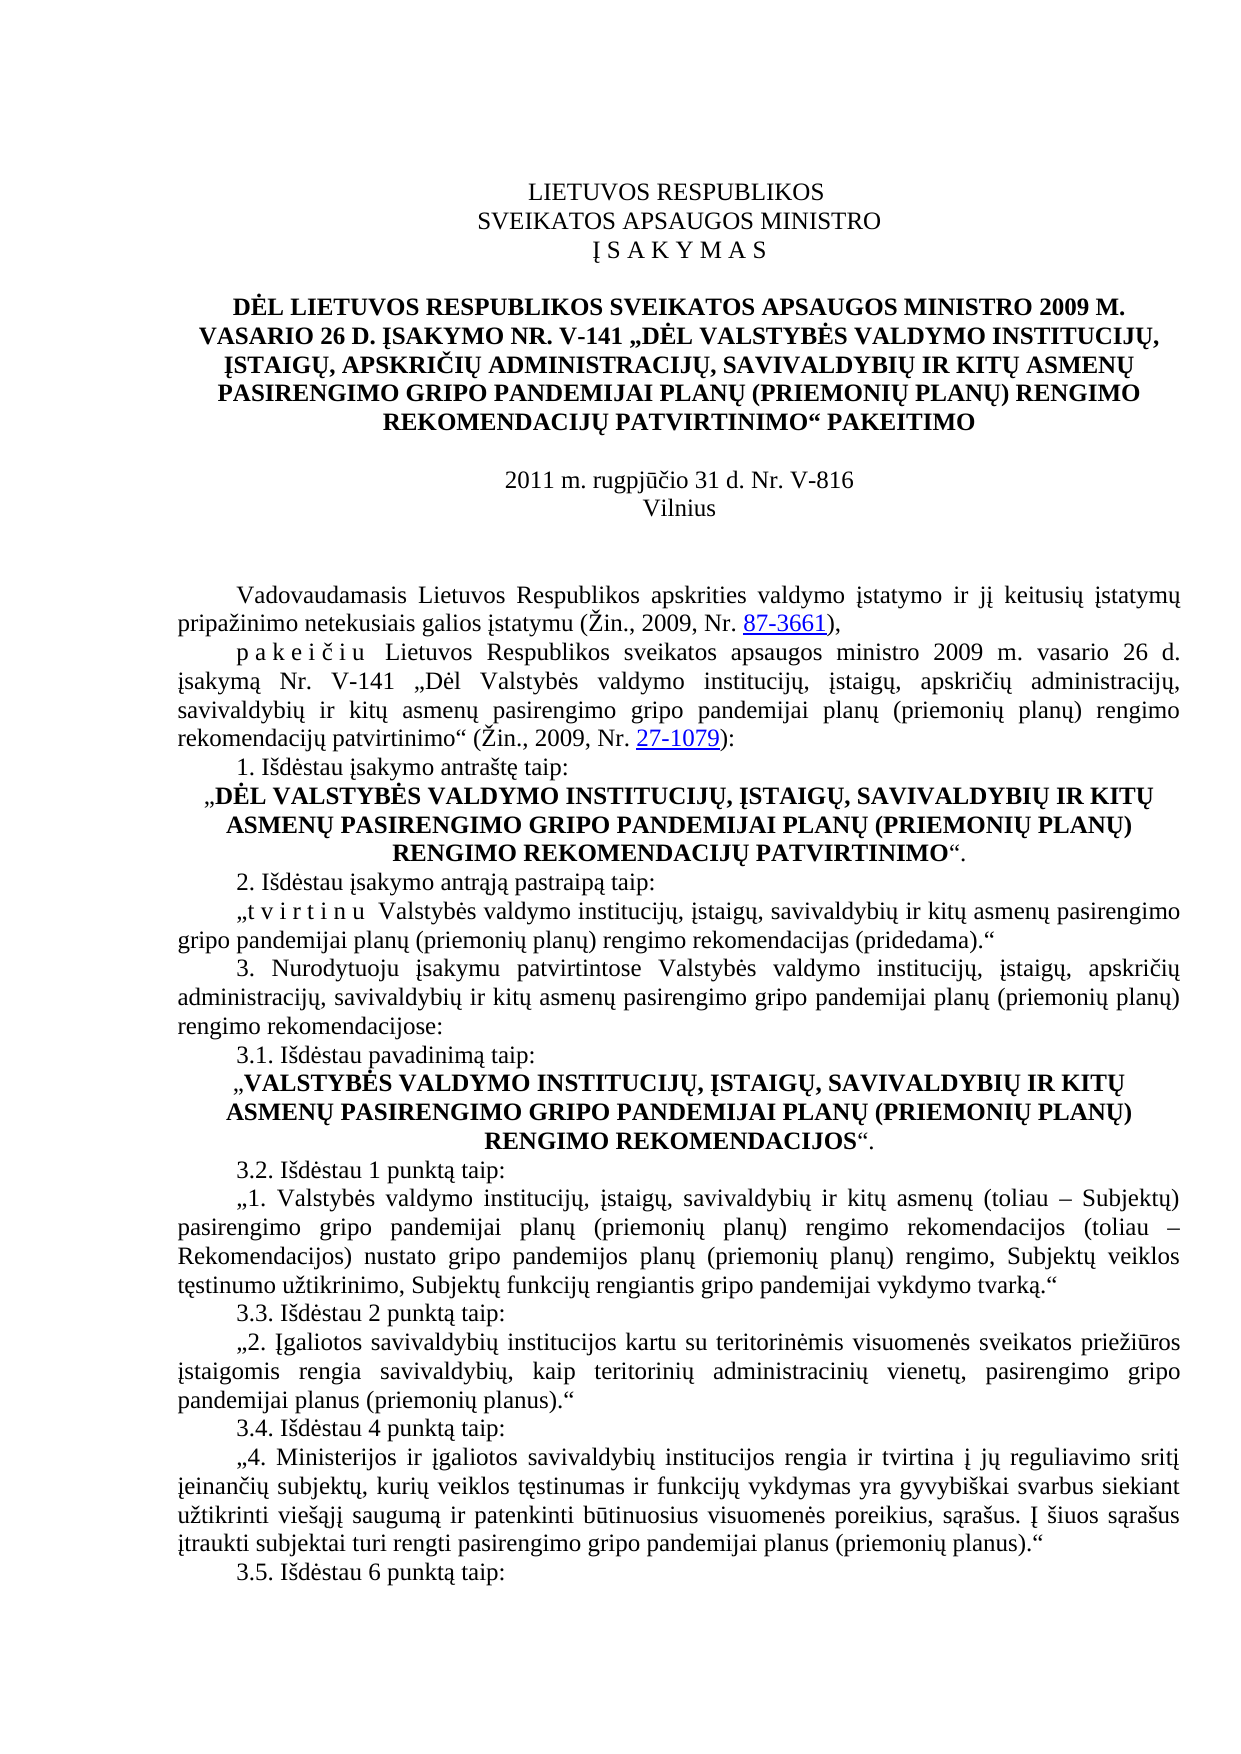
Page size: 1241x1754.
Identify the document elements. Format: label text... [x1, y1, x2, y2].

text 3.3. Išdėstau 2 punktą taip: [177, 1298, 1181, 1327]
text „DĖL VALSTYBĖS VALDYMO INSTITUCIJŲ, ĮSTAIGŲ, SAVIVALDYBIŲ IR KITŲ ASMENŲ PASIRENGIMO GRIPO PANDEMIJAI PLANŲ (PRIEMONIŲ PLANŲ) RENGIMO REKOMENDACIJŲ PATVIRTINIMO“. [177, 781, 1181, 867]
text DĖL lietuvos respublikos SVEIKATOS APSAUGOS MINISTRO 2009 M. VASARIO 26 D. ĮSAKYMO Nr. V-141 „DĖL VALSTYBĖS VALDYMO INSTITUCIJŲ, ĮSTAIGŲ, APSKRIČIŲ ADMINISTRACIJŲ, SAVIVALDYBIŲ IR KITŲ ASMENŲ PASIRENGIMO GRIPO PANDEMIJAI PLANŲ (PRIEMONIŲ PLANŲ) RENGIMO REKOMENDACIJŲ PATVIRTINIMO“ PAKEITIMO [177, 292, 1181, 436]
text pakeičiu Lietuvos Respublikos sveikatos apsaugos ministro 2009 m. vasario 26 d. įsakymą Nr. V-141 „Dėl Valstybės valdymo institucijų, įstaigų, apskričių administracijų, savivaldybių ir kitų asmenų pasirengimo gripo pandemijai planų (priemonių planų) rengimo rekomendacijų patvirtinimo“ (Žin., 2009, Nr. 27-1079): [177, 637, 1181, 752]
text „4. Ministerijos ir įgaliotos savivaldybių institucijos rengia ir tvirtina į jų reguliavimo sritį įeinančių subjektų, kurių veiklos tęstinumas ir funkcijų vykdymas yra gyvybiškai svarbus siekiant užtikrinti viešąjį saugumą ir patenkinti būtinuosius visuomenės poreikius, sąrašus. Į šiuos sąrašus įtraukti subjektai turi rengti pasirengimo gripo pandemijai planus (priemonių planus).“ [177, 1442, 1181, 1557]
text 3.2. Išdėstau 1 punktą taip: [177, 1155, 1181, 1183]
text 3. Nurodytuoju įsakymu patvirtintose Valstybės valdymo institucijų, įstaigų, apskričių administracijų, savivaldybių ir kitų asmenų pasirengimo gripo pandemijai planų (priemonių planų) rengimo rekomendacijose: [177, 953, 1181, 1040]
text „tvirtinu Valstybės valdymo institucijų, įstaigų, savivaldybių ir kitų asmenų pasirengimo gripo pandemijai planų (priemonių planų) rengimo rekomendacijas (pridedama).“ [177, 896, 1181, 953]
text 3.4. Išdėstau 4 punktą taip: [177, 1413, 1181, 1442]
text LIETUVOS RESPUBLIKOS [177, 177, 1181, 206]
text ĮSAKYMAS [177, 235, 1181, 263]
text „2. Įgaliotos savivaldybių institucijos kartu su teritorinėmis visuomenės sveikatos priežiūros įstaigomis rengia savivaldybių, kaip teritorinių administracinių vienetų, pasirengimo gripo pandemijai planus (priemonių planus).“ [177, 1327, 1181, 1413]
text Vadovaudamasis Lietuvos Respublikos apskrities valdymo įstatymo ir jį keitusių įstatymų pripažinimo netekusiais galios įstatymu (Žin., 2009, Nr. 87-3661), [177, 580, 1181, 637]
text „1. Valstybės valdymo institucijų, įstaigų, savivaldybių ir kitų asmenų (toliau – Subjektų) pasirengimo gripo pandemijai planų (priemonių planų) rengimo rekomendacijos (toliau – Rekomendacijos) nustato gripo pandemijos planų (priemonių planų) rengimo, Subjektų veiklos tęstinumo užtikrinimo, Subjektų funkcijų rengiantis gripo pandemijai vykdymo tvarką.“ [177, 1183, 1181, 1298]
text 2. Išdėstau įsakymo antrąją pastraipą taip: [177, 867, 1181, 896]
text 2011 m. rugpjūčio 31 d. Nr. V-816 [177, 465, 1181, 493]
text 3.1. Išdėstau pavadinimą taip: [177, 1040, 1181, 1068]
text SVEIKATOS APSAUGOS MINISTRO [177, 206, 1181, 235]
text 1. Išdėstau įsakymo antraštę taip: [177, 752, 1181, 781]
text „VALSTYBĖS VALDYMO INSTITUCIJŲ, ĮSTAIGŲ, SAVIVALDYBIŲ IR KITŲ ASMENŲ PASIRENGIMO GRIPO PANDEMIJAI PLANŲ (PRIEMONIŲ PLANŲ) RENGIMO REKOMENDACIJOS“. [177, 1068, 1181, 1155]
text 3.5. Išdėstau 6 punktą taip: [177, 1557, 1181, 1586]
text Vilnius [177, 493, 1181, 522]
